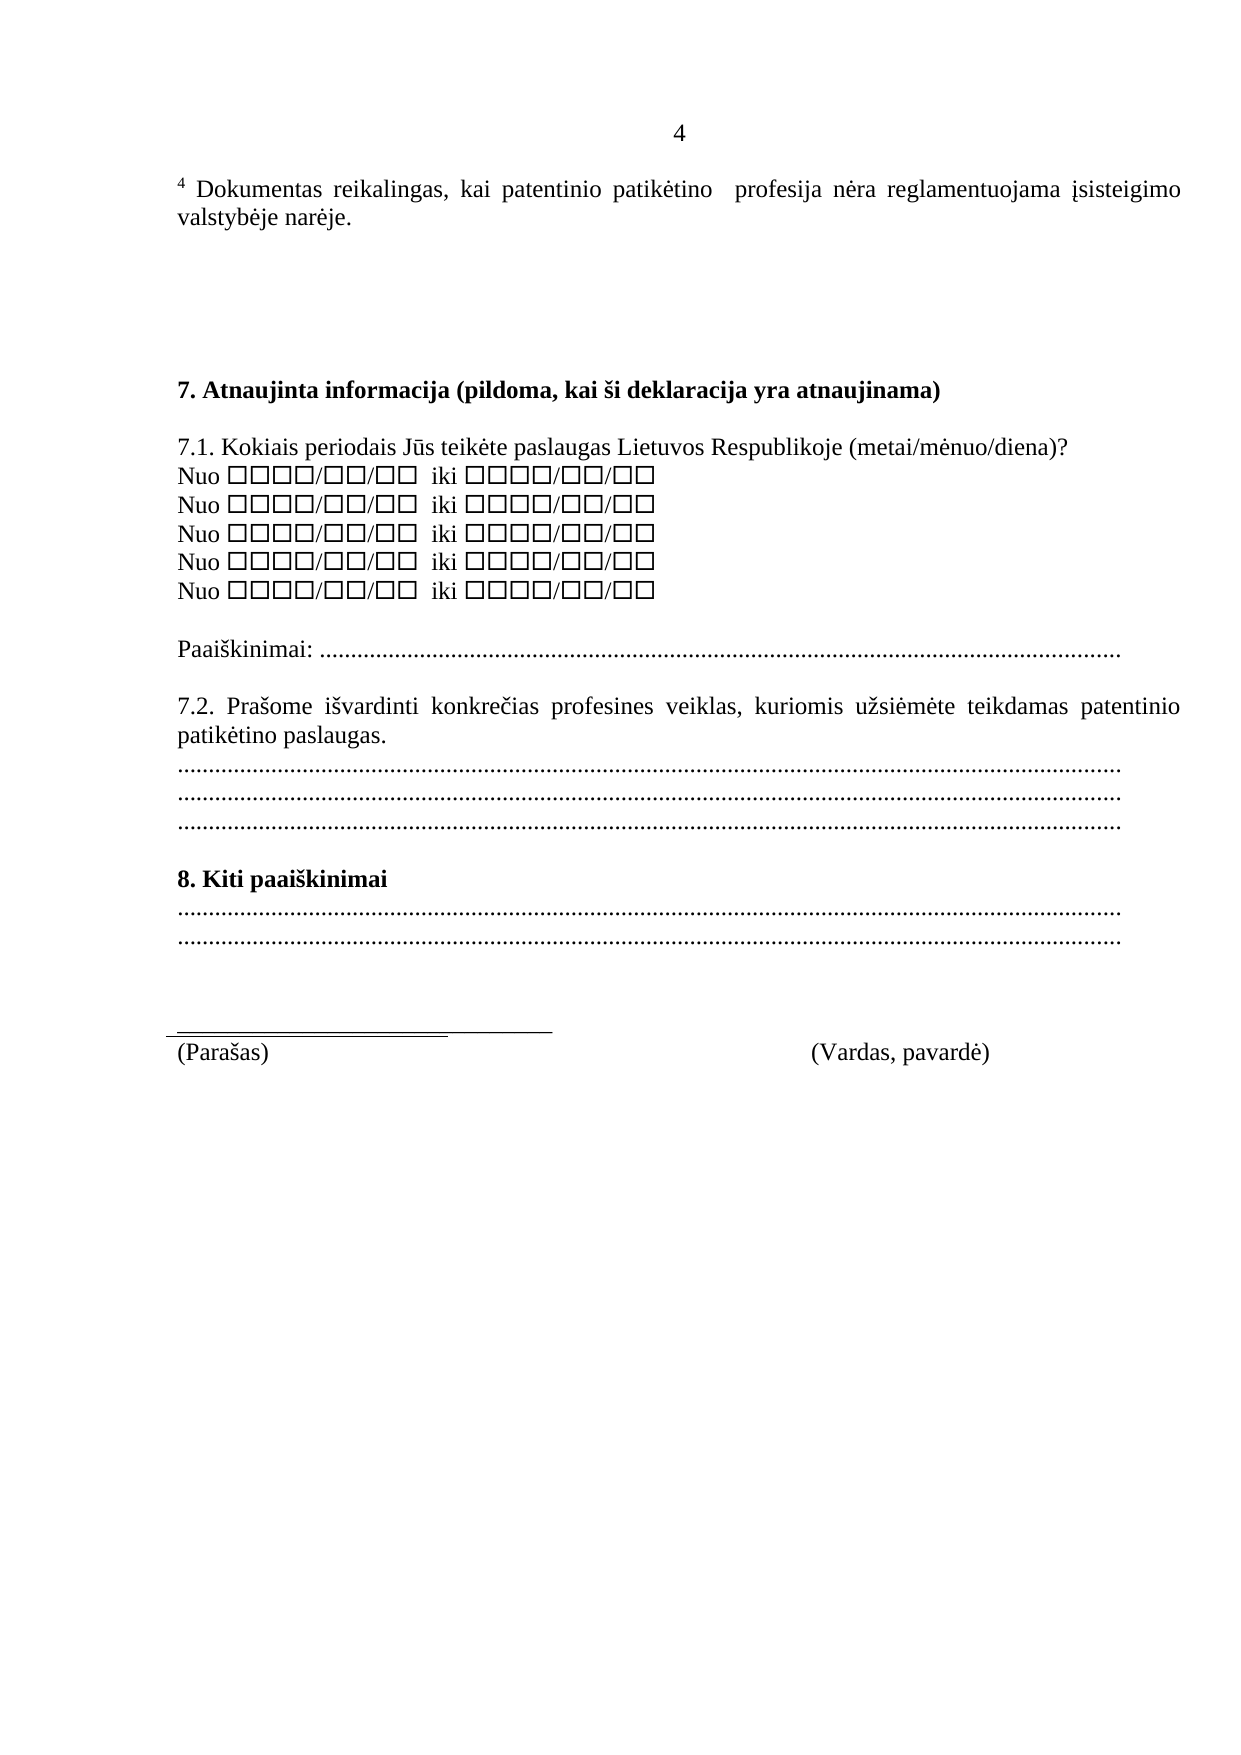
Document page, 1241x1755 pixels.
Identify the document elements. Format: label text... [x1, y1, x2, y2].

text Nuo [][][][]/[][]/[][] iki [][][][]/[][]/[][] [177, 461, 1182, 490]
text Nuo [][][][]/[][]/[][] iki [][][][]/[][]/[][] [177, 547, 1182, 576]
text Nuo [][][][]/[][]/[][] iki [][][][]/[][]/[][] [177, 576, 1182, 605]
text ... [177, 892, 1182, 921]
text 7.1. Kokiais periodais Jūs teikėte paslaugas Lietuvos Respublikoje (metai/mėnuo/diena)? [177, 432, 1182, 461]
table_header [448, 1036, 730, 1066]
text ... [177, 806, 1182, 835]
table_header (Parašas) [166, 1037, 448, 1066]
text 4 Dokumentas reikalingas, kai patentinio patikėtino profesija nėra reglamentuojama įsisteigimo valstybėje narėje. [177, 174, 1182, 231]
text ______________________________ [177, 1007, 1182, 1036]
text 7.2. Prašome išvardinti konkrečias profesines veiklas, kuriomis užsiėmėte teikdamas patentinio patikėtino paslaugas. [177, 691, 1182, 749]
text Nuo [][][][]/[][]/[][] iki [][][][]/[][]/[][] [177, 490, 1182, 519]
table_header (Vardas, pavardė) [800, 1036, 1126, 1066]
text Nuo [][][][]/[][]/[][] iki [][][][]/[][]/[][] [177, 519, 1182, 547]
table_header [768, 1036, 799, 1066]
text 8. Kiti paaiškinimai [177, 864, 1182, 892]
text ... [177, 921, 1182, 950]
table_header [730, 1036, 767, 1066]
text 7. Atnaujinta informacija (pildoma, kai ši deklaracija yra atnaujinama) [177, 375, 1182, 404]
text Paaiškinimai: [177, 634, 1182, 662]
text ... [177, 749, 1182, 777]
text ... [177, 777, 1152, 806]
